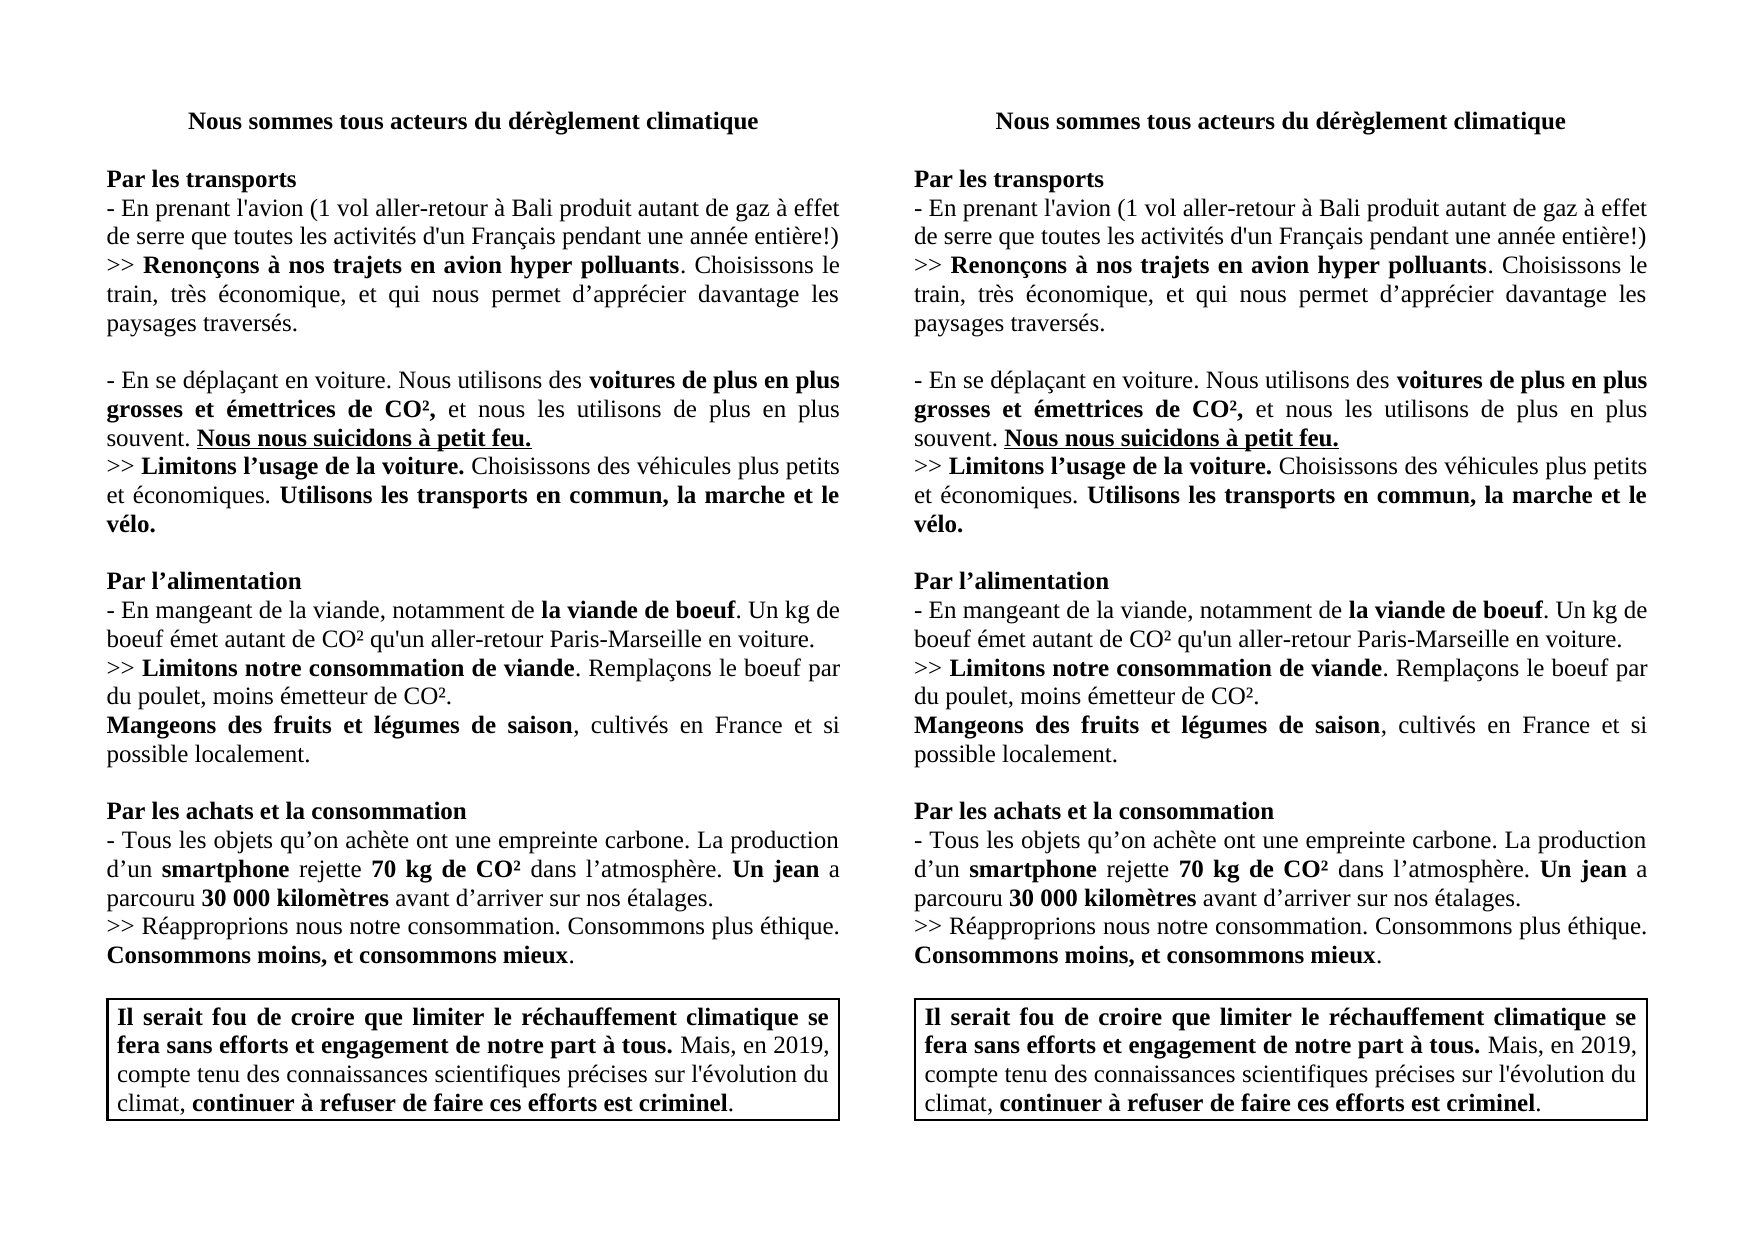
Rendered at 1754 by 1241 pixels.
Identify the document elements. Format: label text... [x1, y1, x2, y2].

text Par les transports [914, 164, 1648, 193]
text Nous sommes tous acteurs du dérèglement climatique [106, 106, 840, 135]
text Par l’alimentation [106, 566, 840, 595]
text Par l’alimentation [914, 566, 1648, 595]
text >> Renonçons à nos trajets en avion hyper polluants. Choisissons le train, très économique, et qui nous permet d’apprécier davantage les paysages traversés. [914, 250, 1648, 336]
text Par les transports [106, 164, 840, 193]
text >> Limitons notre consommation de viande. Remplaçons le boeuf par du poulet, moins émetteur de CO². [914, 653, 1648, 710]
text >> Renonçons à nos trajets en avion hyper polluants. Choisissons le train, très économique, et qui nous permet d’apprécier davantage les paysages traversés. [106, 250, 840, 336]
text - En mangeant de la viande, notamment de la viande de boeuf. Un kg de boeuf émet autant de CO² qu'un aller-retour Paris-Marseille en voiture. [914, 595, 1648, 653]
text Il serait fou de croire que limiter le réchauffement climatique se fera sans efforts et engagement de notre part à tous. Mais, en 2019, compte tenu des connaissances scientifiques précises sur l'évolution du climat, continuer à refuser de faire ces efforts est criminel. [109, 1000, 838, 1119]
text >> Limitons notre consommation de viande. Remplaçons le boeuf par du poulet, moins émetteur de CO². [106, 653, 840, 710]
text - En se déplaçant en voiture. Nous utilisons des voitures de plus en plus grosses et émettrices de CO², et nous les utilisons de plus en plus souvent. Nous nous suicidons à petit feu. [106, 365, 840, 451]
text >> Limitons l’usage de la voiture. Choisissons des véhicules plus petits et économiques. Utilisons les transports en commun, la marche et le vélo. [106, 451, 840, 538]
text - En mangeant de la viande, notamment de la viande de boeuf. Un kg de boeuf émet autant de CO² qu'un aller-retour Paris-Marseille en voiture. [106, 595, 840, 653]
text Il serait fou de croire que limiter le réchauffement climatique se fera sans efforts et engagement de notre part à tous. Mais, en 2019, compte tenu des connaissances scientifiques précises sur l'évolution du climat, continuer à refuser de faire ces efforts est criminel. [916, 1000, 1646, 1119]
text Par les achats et la consommation [914, 796, 1648, 825]
text Par les achats et la consommation [106, 796, 840, 825]
text - En se déplaçant en voiture. Nous utilisons des voitures de plus en plus grosses et émettrices de CO², et nous les utilisons de plus en plus souvent. Nous nous suicidons à petit feu. [914, 365, 1648, 451]
text - En prenant l'avion (1 vol aller-retour à Bali produit autant de gaz à effet de serre que toutes les activités d'un Français pendant une année entière!) [106, 193, 840, 250]
text >> Limitons l’usage de la voiture. Choisissons des véhicules plus petits et économiques. Utilisons les transports en commun, la marche et le vélo. [914, 451, 1648, 538]
text - En prenant l'avion (1 vol aller-retour à Bali produit autant de gaz à effet de serre que toutes les activités d'un Français pendant une année entière!) [914, 193, 1648, 250]
text - Tous les objets qu’on achète ont une empreinte carbone. La production d’un smartphone rejette 70 kg de CO² dans l’atmosphère. Un jean a parcouru 30 000 kilomètres avant d’arriver sur nos étalages. [914, 825, 1648, 911]
text >> Réapproprions nous notre consommation. Consommons plus éthique. Consommons moins, et consommons mieux. [914, 911, 1648, 969]
text Nous sommes tous acteurs du dérèglement climatique [914, 106, 1648, 135]
text >> Réapproprions nous notre consommation. Consommons plus éthique. Consommons moins, et consommons mieux. [106, 911, 840, 969]
text Mangeons des fruits et légumes de saison, cultivés en France et si possible localement. [914, 710, 1648, 768]
text Mangeons des fruits et légumes de saison, cultivés en France et si possible localement. [106, 710, 840, 768]
text - Tous les objets qu’on achète ont une empreinte carbone. La production d’un smartphone rejette 70 kg de CO² dans l’atmosphère. Un jean a parcouru 30 000 kilomètres avant d’arriver sur nos étalages. [106, 825, 840, 911]
